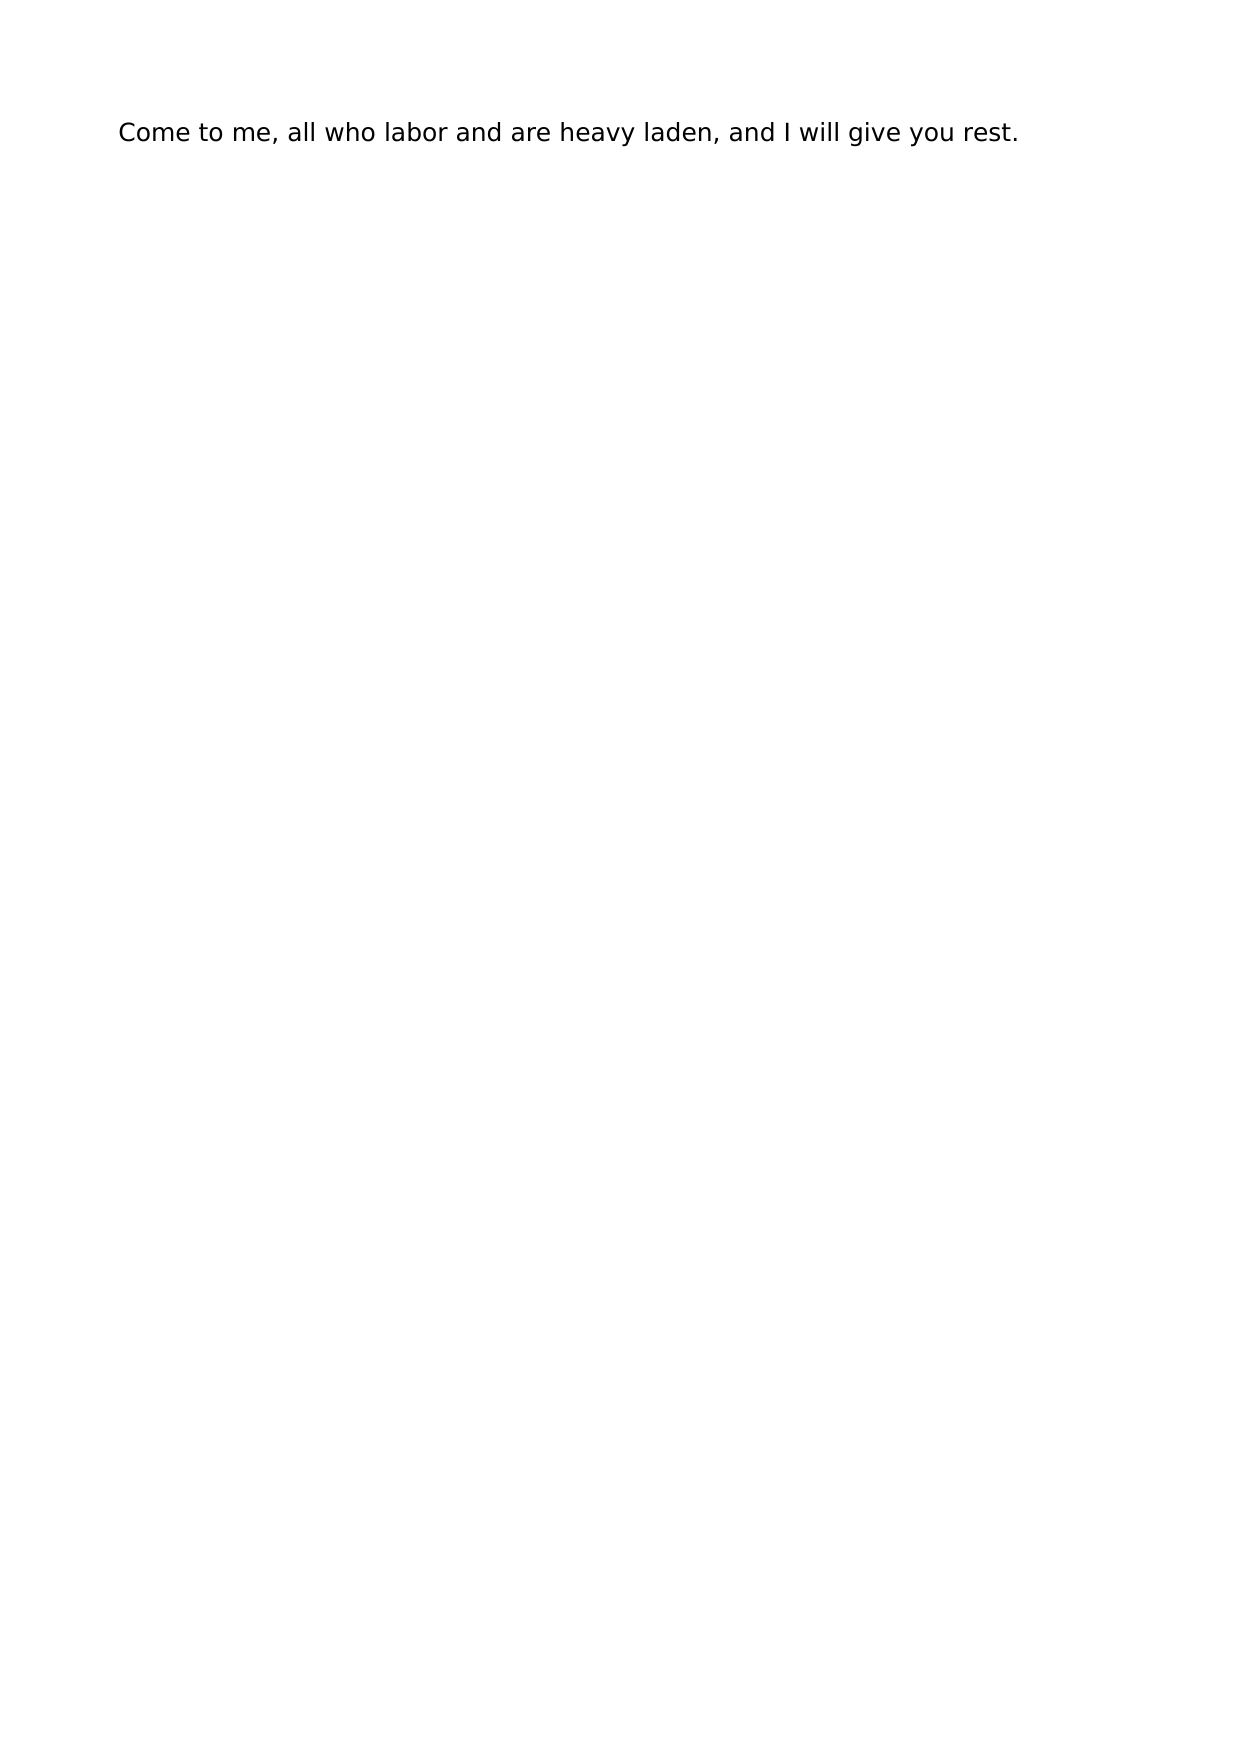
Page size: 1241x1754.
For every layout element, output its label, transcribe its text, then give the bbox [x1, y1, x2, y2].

text Come to me, all who labor and are heavy laden, and I will give you rest. [118, 118, 1122, 147]
